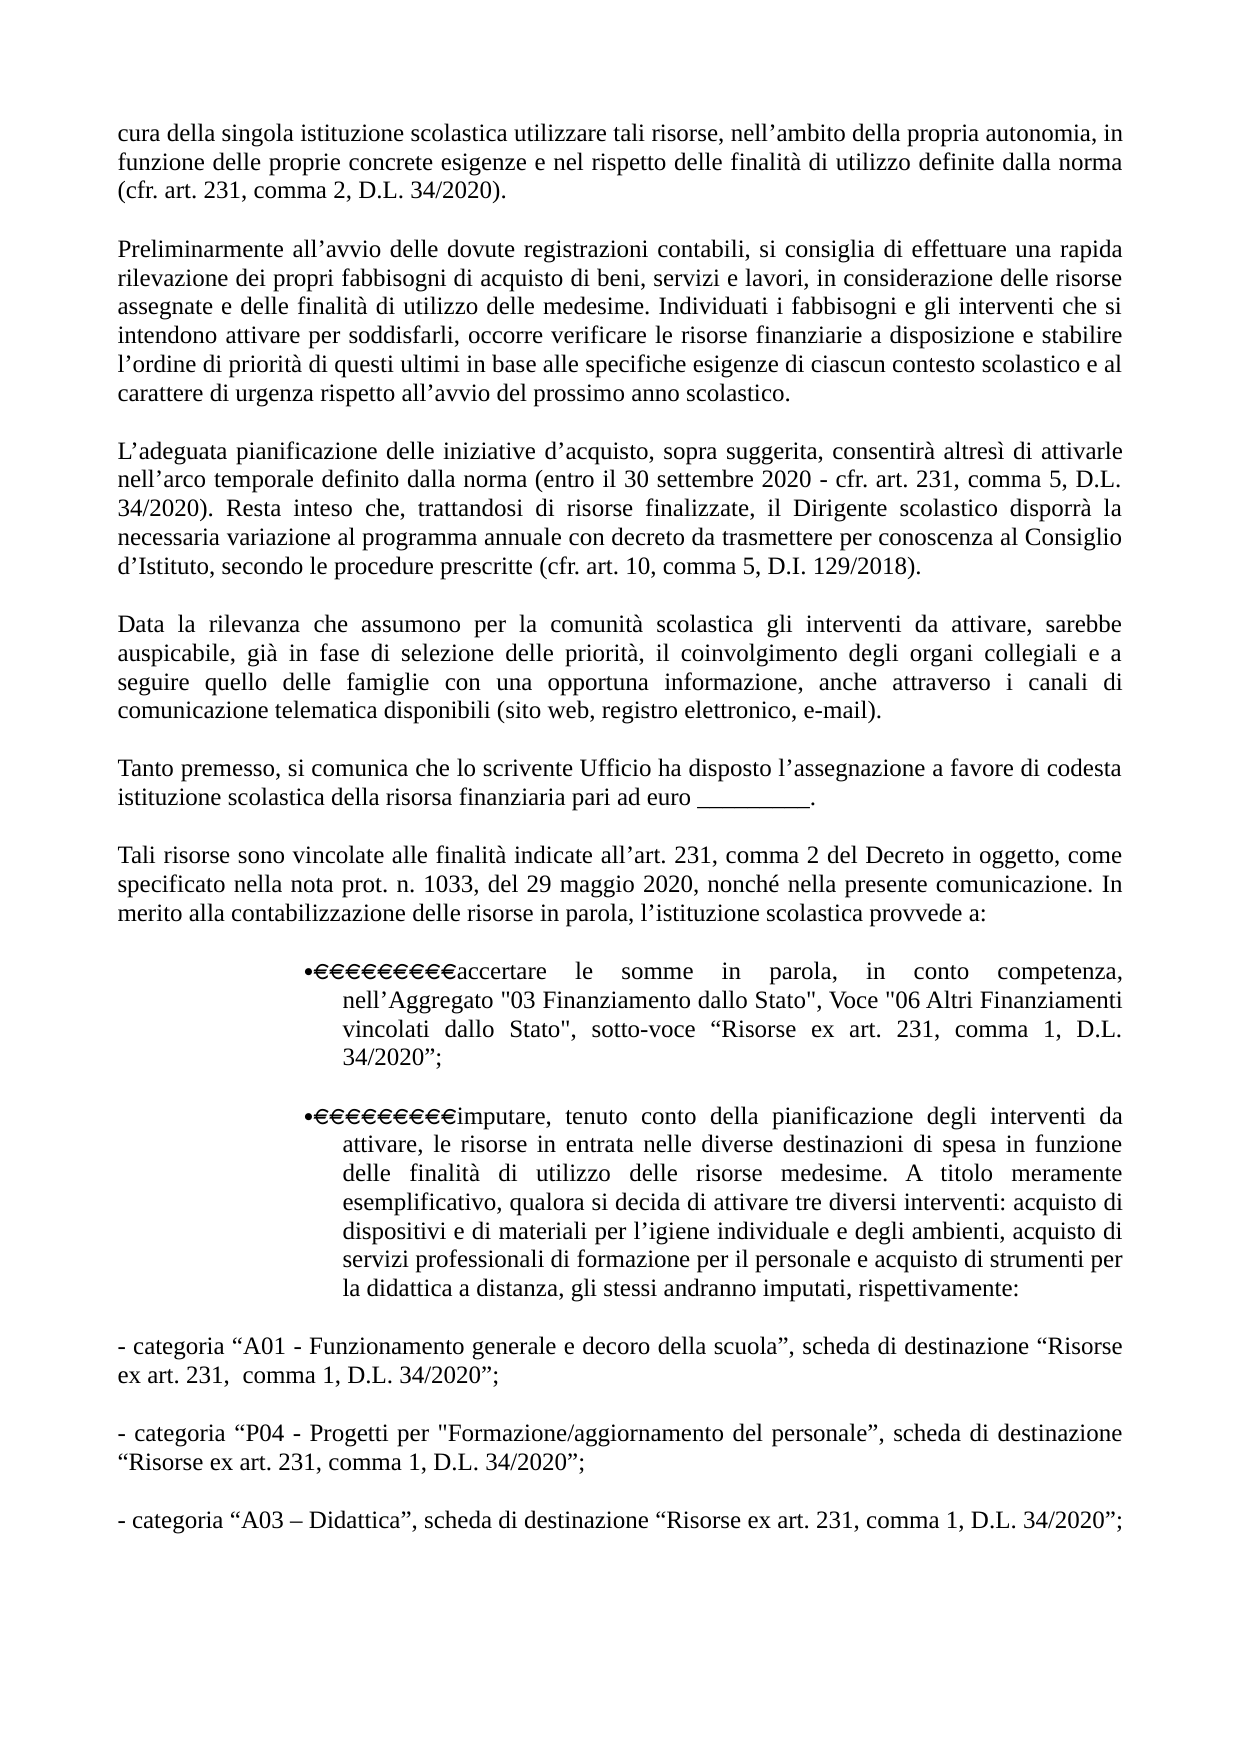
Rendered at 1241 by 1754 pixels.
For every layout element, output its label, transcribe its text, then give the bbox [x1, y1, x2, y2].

table_cell cura della singola istituzione scolastica utilizzare tali risorse, nell’ambito della propria autonomia, in funzione delle proprie concrete esigenze e nel rispetto delle finalità di utilizzo definite dalla norma (cfr. art. 231, comma 2, D.L. 34/2020). Preliminarmente all’avvio delle dovute registrazioni contabili, si consiglia di effettuare una rapida rilevazione dei propri fabbisogni di acquisto di beni, servizi e lavori, in considerazione delle risorse assegnate e delle finalità di utilizzo delle medesime. Individuati i fabbisogni e gli interventi che si intendono attivare per soddisfarli, occorre verificare le risorse finanziarie a disposizione e stabilire l’ordine di priorità di questi ultimi in base alle specifiche esigenze di ciascun contesto scolastico e al carattere di urgenza rispetto all’avvio del prossimo anno scolastico. L’adeguata pianificazione delle iniziative d’acquisto, sopra suggerita, consentirà altresì di attivarle nell’arco temporale definito dalla norma (entro il 30 settembre 2020 - cfr. art. 231, comma 5, D.L. 34/2020). Resta inteso che, trattandosi di risorse finalizzate, il Dirigente scolastico disporrà la necessaria variazione al programma annuale con decreto da trasmettere per conoscenza al Consiglio d’Istituto, secondo le procedure prescritte (cfr. art. 10, comma 5, D.I. 129/2018). Data la rilevanza che assumono per la comunità scolastica gli interventi da attivare, sarebbe auspicabile, già in fase di selezione delle priorità, il coinvolgimento degli organi collegiali e a seguire quello delle famiglie con una opportuna informazione, anche attraverso i canali di comunicazione telematica disponibili (sito web, registro elettronico, e-mail). Tanto premesso, si comunica che lo scrivente Ufficio ha disposto l’assegnazione a favore di codesta istituzione scolastica della risorsa finanziaria pari ad euro _________. Tali risorse sono vincolate alle finalità indicate all’art. 231, comma 2 del Decreto in oggetto, come specificato nella nota prot. n. 1033, del 29 maggio 2020, nonché nella presente comunicazione. In merito alla contabilizzazione delle risorse in parola, l’istituzione scolastica provvede a: · accertare le somme in parola, in conto competenza, nell’Aggregato "03 Finanziamento dallo Stato", Voce "06 Altri Finanziamenti vincolati dallo Stato", sotto-voce “Risorse ex art. 231, comma 1, D.L. 34/2020”; · imputare, tenuto conto della pianificazione degli interventi da attivare, le risorse in entrata nelle diverse destinazioni di spesa in funzione delle finalità di utilizzo delle risorse medesime. A titolo meramente esemplificativo, qualora si decida di attivare tre diversi interventi: acquisto di dispositivi e di materiali per l’igiene individuale e degli ambienti, acquisto di servizi professionali di formazione per il personale e acquisto di strumenti per la didattica a distanza, gli stessi andranno imputati, rispettivamente: - categoria “A01 - Funzionamento generale e decoro della scuola”, scheda di destinazione “Risorse ex art. 231, comma 1, D.L. 34/2020”; - categoria “P04 - Progetti per "Formazione/aggiornamento del personale”, scheda di destinazione “Risorse ex art. 231, comma 1, D.L. 34/2020”; - categoria “A03 – Didattica”, scheda di destinazione “Risorse ex art. 231, comma 1, D.L. 34/2020”; [117, 118, 1123, 1622]
